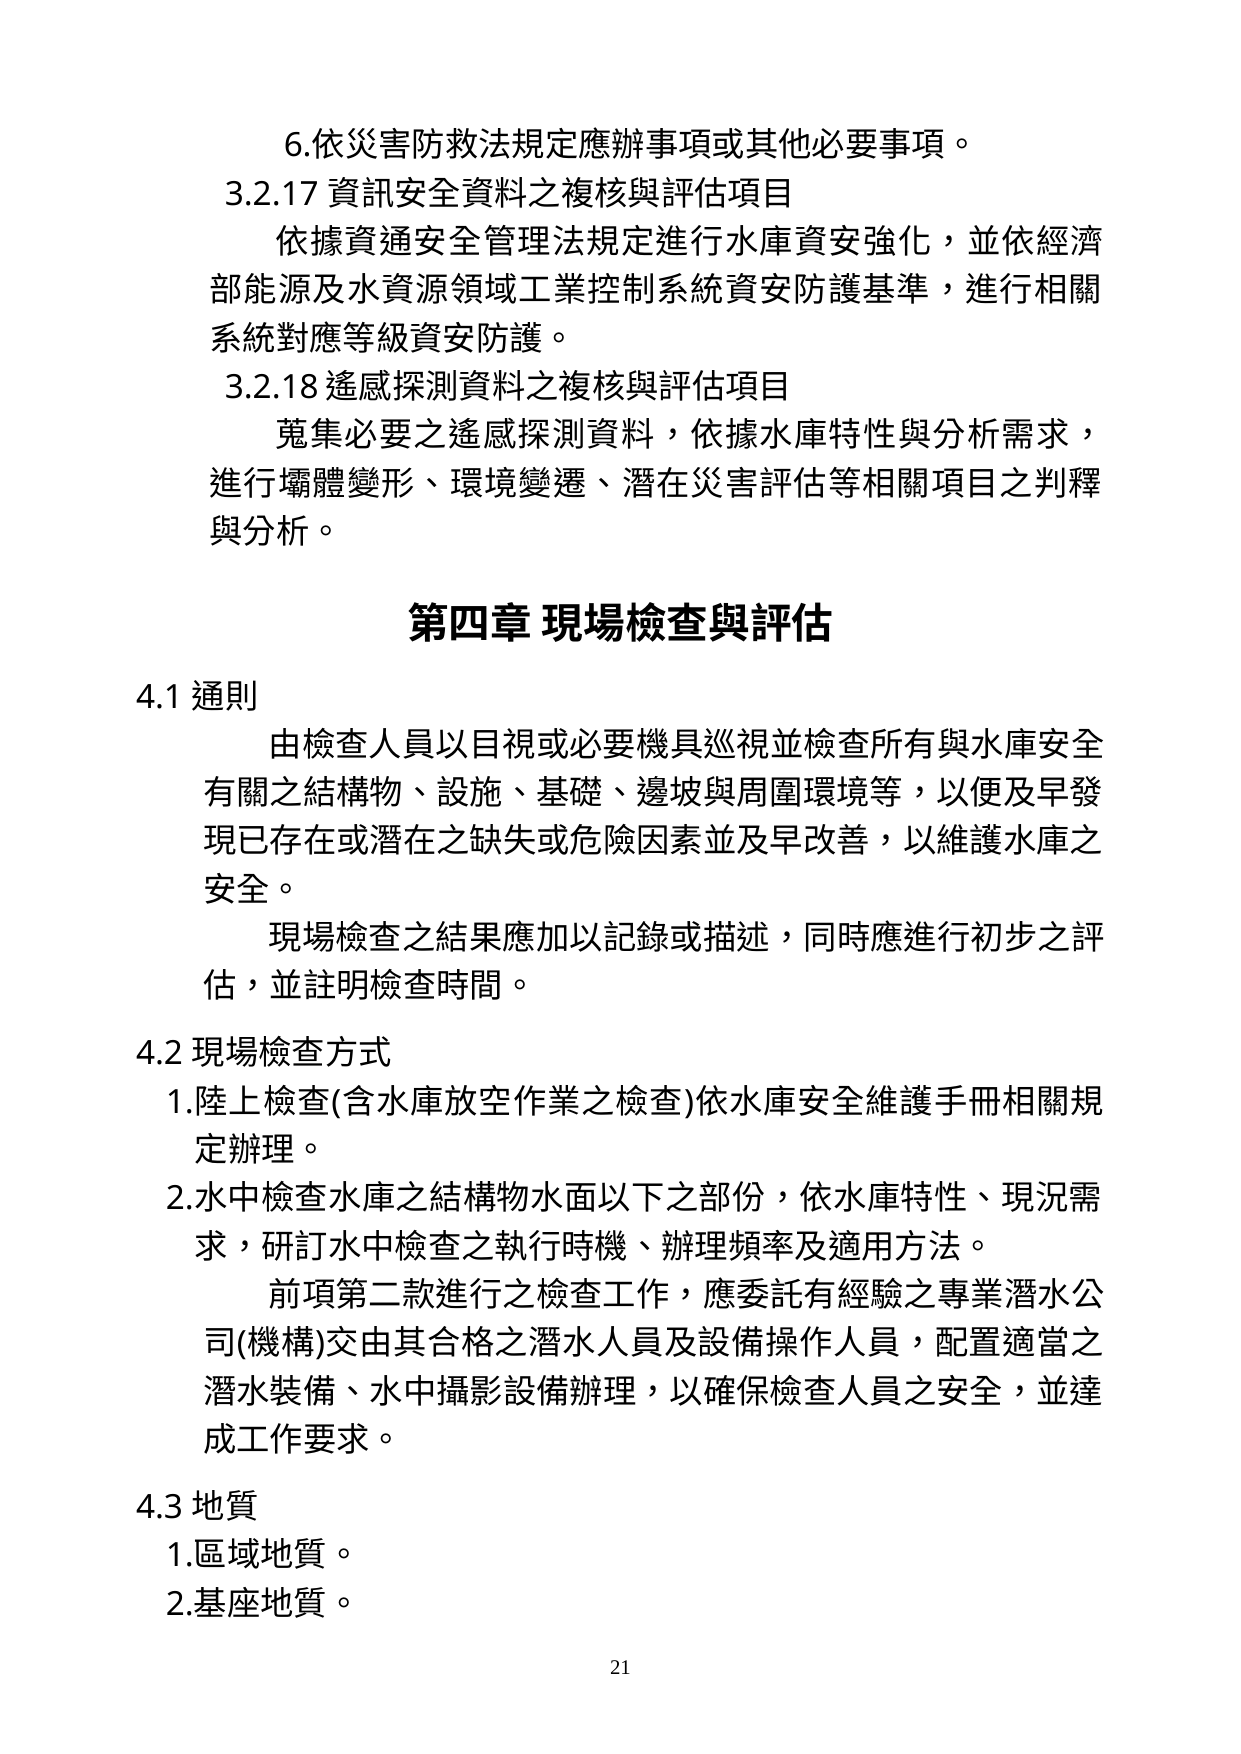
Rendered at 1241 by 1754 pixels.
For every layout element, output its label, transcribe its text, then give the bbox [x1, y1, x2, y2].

text 3.2.18遙感探測資料之複核與評估項目 [224, 360, 1104, 408]
text 4.1 通則 [136, 669, 1104, 718]
text 6.依災害防救法規定應辦事項或其他必要事項。 [283, 118, 1104, 167]
text 4.2 現場檢查方式 [136, 1026, 1104, 1074]
text 1.陸上檢查(含水庫放空作業之檢查)依水庫安全維護手冊相關規定辦理。 [166, 1074, 1104, 1171]
text 2.基座地質。 [166, 1576, 1104, 1625]
text 現場檢查之結果應加以記錄或描述，同時應進行初步之評估，並註明檢查時間。 [203, 911, 1104, 1007]
text 依據資通安全管理法規定進行水庫資安強化，並依經濟部能源及水資源領域工業控制系統資安防護基準，進行相關系統對應等級資安防護。 [209, 215, 1104, 360]
text 前項第二款進行之檢查工作，應委託有經驗之專業潛水公司(機構)交由其合格之潛水人員及設備操作人員，配置適當之潛水裝備、水中攝影設備辦理，以確保檢查人員之安全，並達成工作要求。 [203, 1268, 1104, 1461]
text 第四章 現場檢查與評估 [136, 590, 1104, 651]
text 由檢查人員以目視或必要機具巡視並檢查所有與水庫安全有關之結構物、設施、基礎、邊坡與周圍環境等，以便及早發現已存在或潛在之缺失或危險因素並及早改善，以維護水庫之安全。 [203, 718, 1104, 911]
text 3.2.17 資訊安全資料之複核與評估項目 [224, 167, 1104, 215]
text 2.水中檢查水庫之結構物水面以下之部份，依水庫特性、現況需求，研訂水中檢查之執行時機、辦理頻率及適用方法。 [166, 1171, 1104, 1268]
text 4.3 地質 [136, 1479, 1104, 1528]
text 蒐集必要之遙感探測資料，依據水庫特性與分析需求，進行壩體變形、環境變遷、潛在災害評估等相關項目之判釋與分析。 [209, 408, 1104, 553]
text 1.區域地質。 [166, 1528, 1104, 1576]
